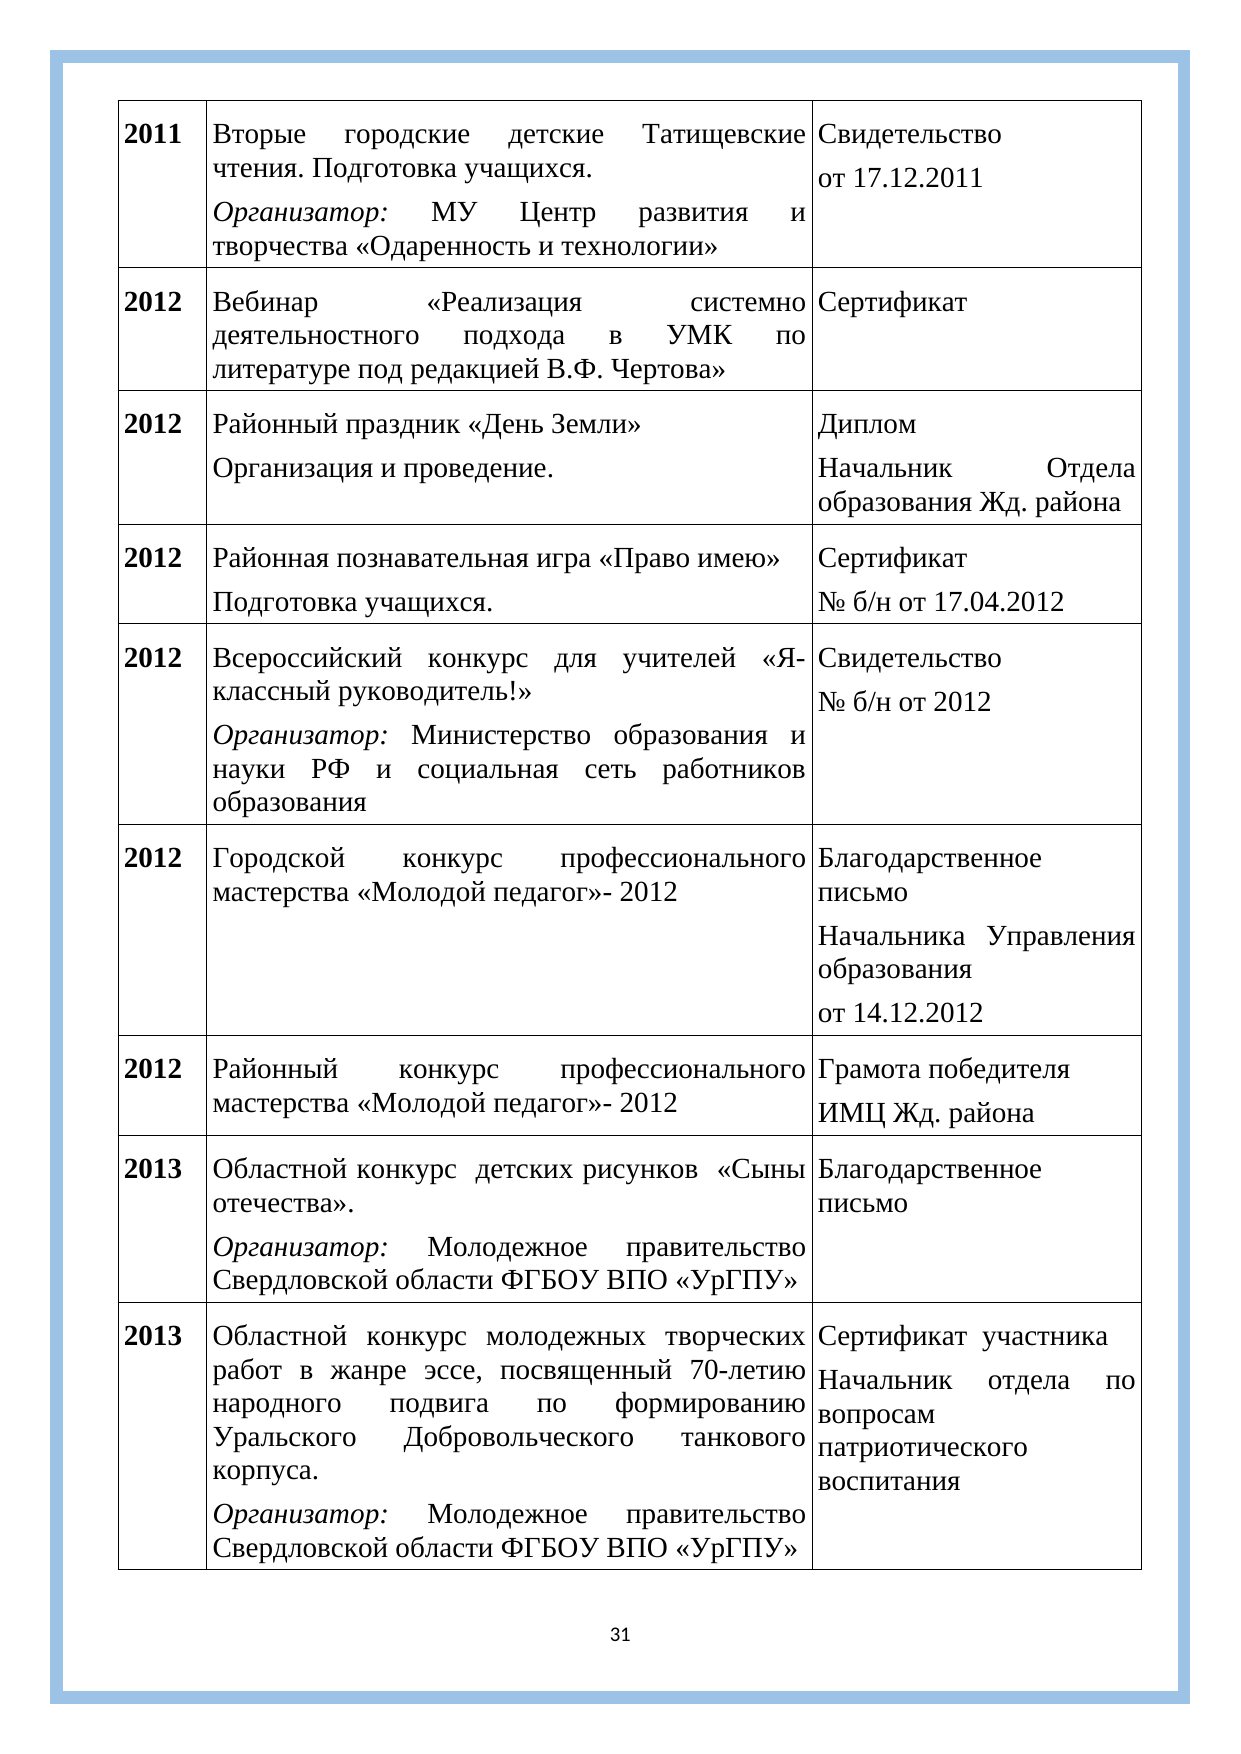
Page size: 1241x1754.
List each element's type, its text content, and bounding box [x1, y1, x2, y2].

table_cell 2011 [119, 101, 206, 267]
table_cell Свидетельство от 17.12.2011 [813, 101, 1141, 267]
table_cell 2013 [119, 1136, 206, 1302]
table_cell 2012 [119, 1036, 206, 1135]
table_cell Вебинар «Реализация системно деятельностного подхода в УМК по литературе под редакцией В.Ф. Чертова» [207, 268, 812, 390]
table_cell 2012 [119, 825, 206, 1035]
table_cell 2012 [119, 391, 206, 523]
table_cell Всероссийский конкурс для учителей «Я- классный руководитель!» Организатор: Министерство образования и науки РФ и социальная сеть работников образования [207, 624, 812, 824]
table_cell Сертификат № б/н от 17.04.2012 [813, 525, 1141, 623]
table_cell 2012 [119, 624, 206, 824]
table_cell Областной конкурс молодежных творческих работ в жанре эссе, посвященный 70-летию народного подвига по формированию Уральского Добровольческого танкового корпуса. Организатор: Молодежное правительство Свердловской области ФГБОУ ВПО «УрГПУ» [207, 1303, 812, 1569]
table_cell Сертификат [813, 268, 1141, 390]
table_cell Благодарственное письмо Начальника Управления образования от 14.12.2012 [813, 825, 1141, 1035]
table_cell Областной конкурс детских рисунков «Сыны отечества». Организатор: Молодежное правительство Свердловской области ФГБОУ ВПО «УрГПУ» [207, 1136, 812, 1302]
table_cell 2012 [119, 268, 206, 390]
table_cell Районный конкурс профессионального мастерства «Молодой педагог»- 2012 [207, 1036, 812, 1135]
table_cell Свидетельство № б/н от 2012 [813, 624, 1141, 824]
table_cell Грамота победителя ИМЦ Жд. района [813, 1036, 1141, 1135]
table_cell Районный праздник «День Земли» Организация и проведение. [207, 391, 812, 523]
table_cell Сертификат участника Начальник отдела по вопросам патриотического воспитания [813, 1303, 1141, 1569]
table_cell 2012 [119, 525, 206, 623]
table_cell 2013 [119, 1303, 206, 1569]
table_cell Городской конкурс профессионального мастерства «Молодой педагог»- 2012 [207, 825, 812, 1035]
table_cell Благодарственное письмо [813, 1136, 1141, 1302]
table_cell Районная познавательная игра «Право имею» Подготовка учащихся. [207, 525, 812, 623]
table_cell Вторые городские детские Татищевские чтения. Подготовка учащихся. Организатор: МУ Центр развития и творчества «Одаренность и технологии» [207, 101, 812, 267]
table_cell Диплом Начальник Отдела образования Жд. района [813, 391, 1141, 523]
